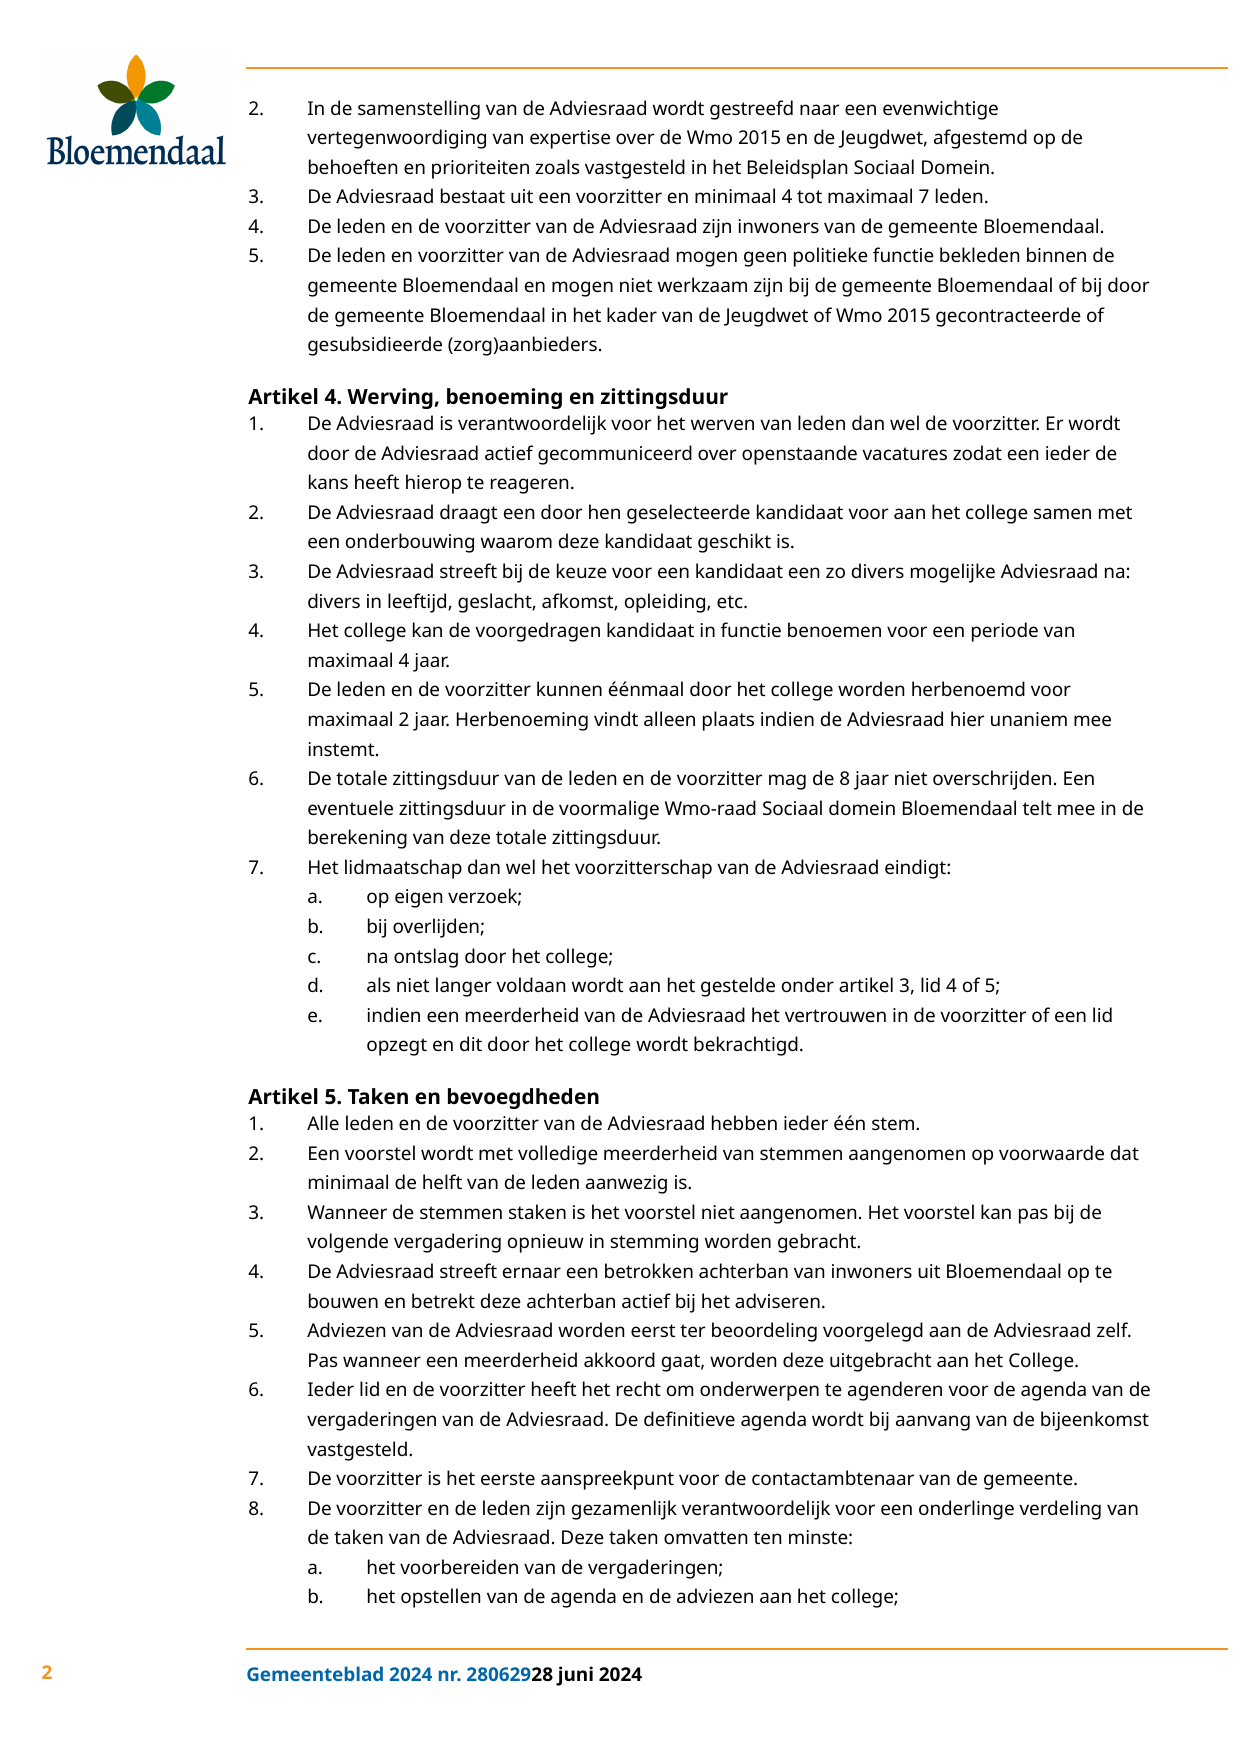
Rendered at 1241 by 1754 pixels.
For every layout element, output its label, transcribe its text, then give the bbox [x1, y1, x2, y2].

text Artikel 4. Werving, benoeming en zittingsduur [248, 382, 1152, 410]
list De Adviesraad is verantwoordelijk voor het werven van leden dan wel de voorzitter. Er wordt door de Adviesraad actief gecommuniceerd over openstaande vacatures zodat een ieder de kans heeft hierop te reageren. [248, 410, 1152, 495]
list Het college kan de voorgedragen kandidaat in functie benoemen voor een periode van maximaal 4 jaar. [248, 617, 1152, 673]
list De Adviesraad streeft bij de keuze voor een kandidaat een zo divers mogelijke Adviesraad na: divers in leeftijd, geslacht, afkomst, opleiding, etc. [248, 558, 1152, 613]
list als niet langer voldaan wordt aan het gestelde onder artikel 3, lid 4 of 5; [307, 972, 1152, 998]
list De leden en voorzitter van de Adviesraad mogen geen politieke functie bekleden binnen de gemeente Bloemendaal en mogen niet werkzaam zijn bij de gemeente Bloemendaal of bij door de gemeente Bloemendaal in het kader van de Jeugdwet of Wmo 2015 gecontracteerde of gesubsidieerde (zorg)aanbieders. [248, 243, 1152, 357]
list indien een meerderheid van de Adviesraad het vertrouwen in de voorzitter of een lid opzegt en dit door het college wordt bekrachtigd. [307, 1002, 1152, 1057]
list Het lidmaatschap dan wel het voorzitterschap van de Adviesraad eindigt: [248, 854, 1152, 880]
list op eigen verzoek; [307, 884, 1152, 909]
list Ieder lid en de voorzitter heeft het recht om onderwerpen te agenderen voor de agenda van de vergaderingen van de Adviesraad. De definitieve agenda wordt bij aanvang van de bijeenkomst vastgesteld. [248, 1377, 1152, 1462]
list De Adviesraad draagt een door hen geselecteerde kandidaat voor aan het college samen met een onderbouwing waarom deze kandidaat geschikt is. [248, 499, 1152, 554]
list De voorzitter is het eerste aanspreekpunt voor de contactambtenaar van de gemeente. [248, 1465, 1152, 1491]
list Wanneer de stemmen staken is het voorstel niet aangenomen. Het voorstel kan pas bij de volgende vergadering opnieuw in stemming worden gebracht. [248, 1199, 1152, 1254]
list De Adviesraad bestaat uit een voorzitter en minimaal 4 tot maximaal 7 leden. [248, 183, 1152, 209]
picture [41, 47, 231, 172]
list het voorbereiden van de vergaderingen; [307, 1554, 1152, 1580]
list De leden en de voorzitter kunnen éénmaal door het college worden herbenoemd voor maximaal 2 jaar. Herbenoeming vindt alleen plaats indien de Adviesraad hier unaniem mee instemt. [248, 677, 1152, 761]
list het opstellen van de agenda en de adviezen aan het college; [307, 1584, 1152, 1609]
list De totale zittingsduur van de leden en de voorzitter mag de 8 jaar niet overschrijden. Een eventuele zittingsduur in de voormalige Wmo-raad Sociaal domein Bloemendaal telt mee in de berekening van deze totale zittingsduur. [248, 765, 1152, 850]
list De leden en de voorzitter van de Adviesraad zijn inwoners van de gemeente Bloemendaal. [248, 213, 1152, 239]
text Artikel 5. Taken en bevoegdheden [248, 1082, 1152, 1110]
list bij overlijden; [307, 913, 1152, 939]
list Adviezen van de Adviesraad worden eerst ter beoordeling voorgelegd aan de Adviesraad zelf. Pas wanneer een meerderheid akkoord gaat, worden deze uitgebracht aan het College. [248, 1317, 1152, 1373]
list Een voorstel wordt met volledige meerderheid van stemmen aangenomen op voorwaarde dat minimaal de helft van de leden aanwezig is. [248, 1140, 1152, 1195]
list De Adviesraad streeft ernaar een betrokken achterban van inwoners uit Bloemendaal op te bouwen en betrekt deze achterban actief bij het adviseren. [248, 1258, 1152, 1314]
list na ontslag door het college; [307, 943, 1152, 968]
list Alle leden en de voorzitter van de Adviesraad hebben ieder één stem. [248, 1110, 1152, 1136]
list De voorzitter en de leden zijn gezamenlijk verantwoordelijk voor een onderlinge verdeling van de taken van de Adviesraad. Deze taken omvatten ten minste: [248, 1495, 1152, 1550]
list In de samenstelling van de Adviesraad wordt gestreefd naar een evenwichtige vertegenwoordiging van expertise over de Wmo 2015 en de Jeugdwet, afgestemd op de behoeften en prioriteiten zoals vastgesteld in het Beleidsplan Sociaal Domein. [248, 95, 1152, 180]
